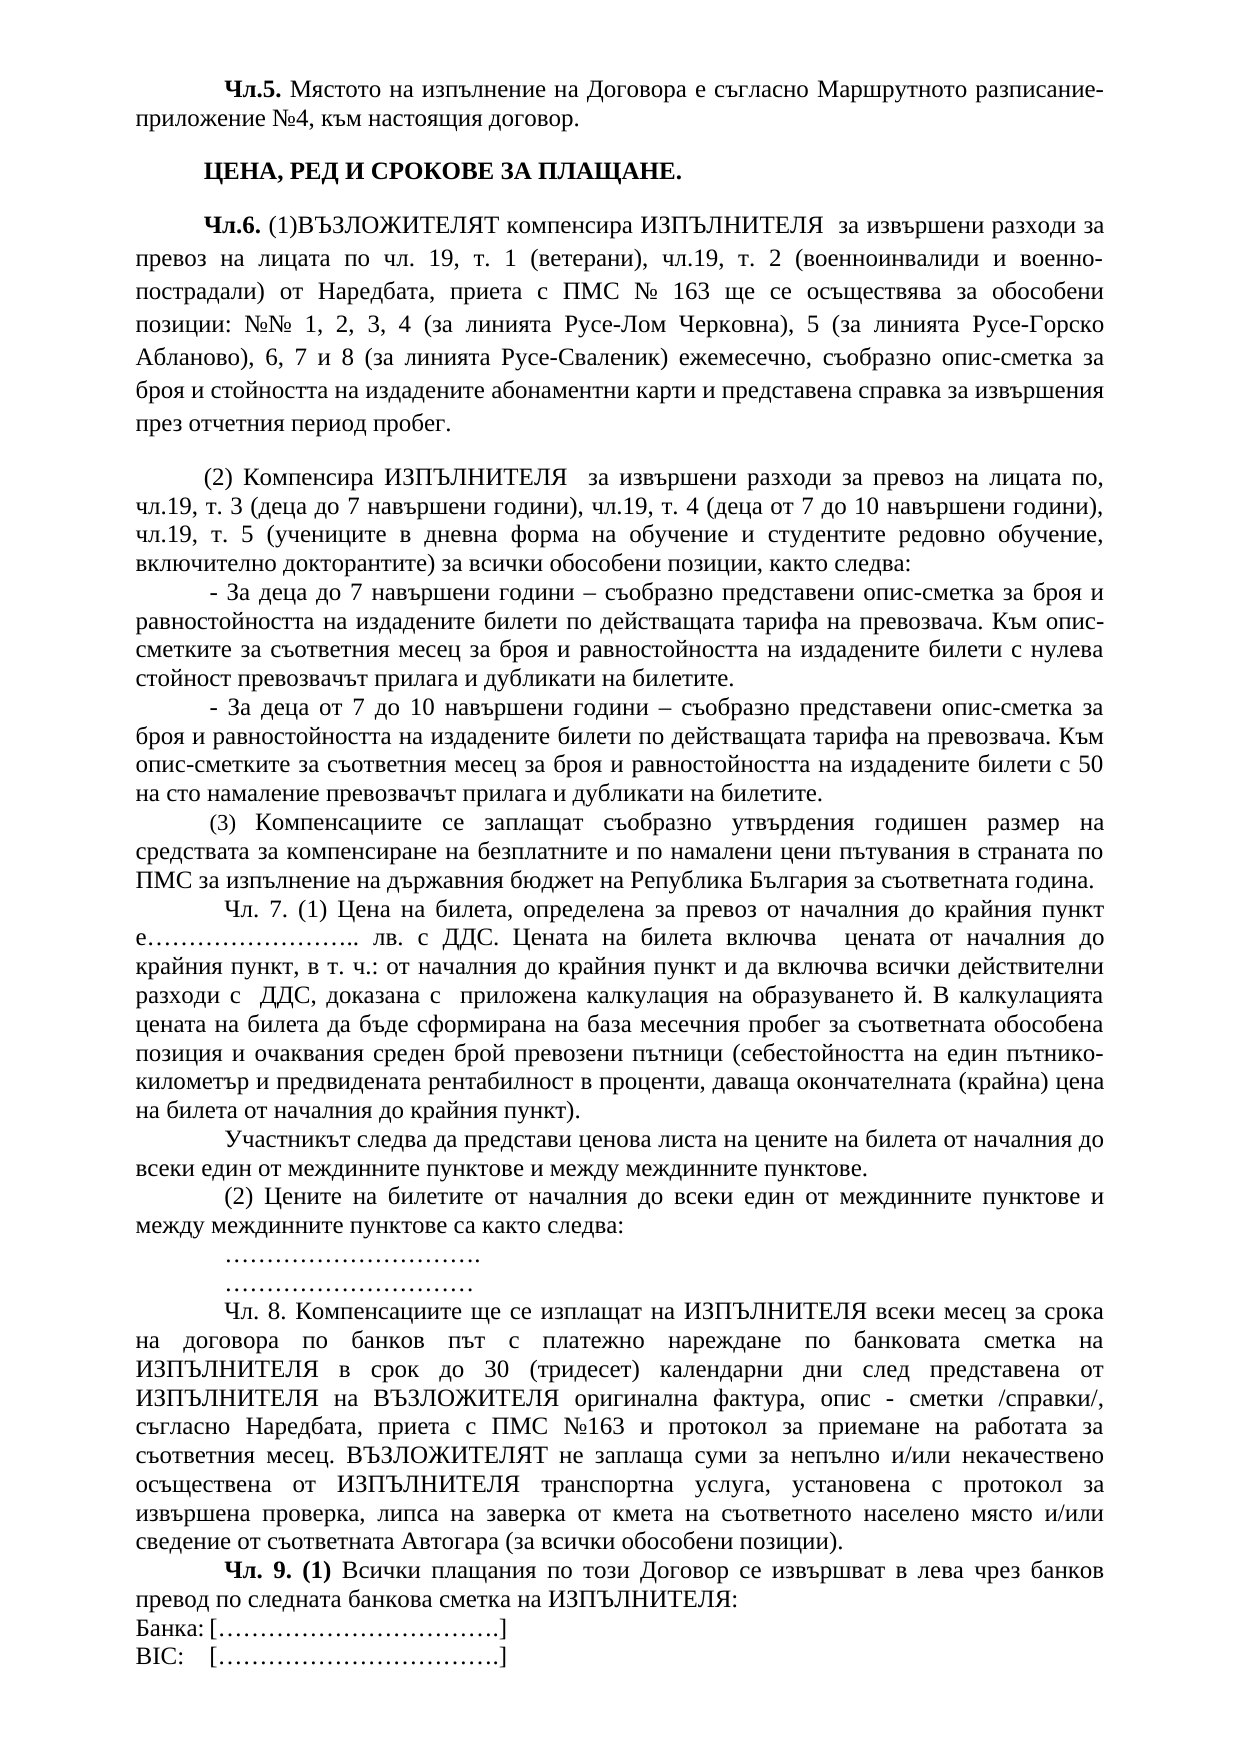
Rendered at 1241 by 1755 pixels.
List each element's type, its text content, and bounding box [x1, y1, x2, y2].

text Чл. 8. Компенсациите ще се изплащат на ИЗПЪЛНИТЕЛЯ всеки месец за срока на договора по банков път с платежно нареждане по банковата сметка на ИЗПЪЛНИТЕЛЯ в срок до 30 (тридесет) календарни дни след представена от ИЗПЪЛНИТЕЛЯ на ВЪЗЛОЖИТЕЛЯ оригинална фактура, опис - сметки /справки/, съгласно Наредбата, приета с ПМС №163 и протокол за приемане на работата за съответния месец. ВЪЗЛОЖИТЕЛЯТ не заплаща суми за непълно и/или некачествено осъществена от ИЗПЪЛНИТЕЛЯ транспортна услуга, установена с протокол за извършена проверка, липса на заверка от кмета на съответното населено място и/или сведение от съответната Автогара (за всички обособени позиции). [135, 1296, 1105, 1555]
text Банка: […………………………….] [135, 1613, 1105, 1641]
text ………………………… [135, 1268, 1105, 1296]
text (3) Компенсациите се заплащат съобразно утвърдения годишен размер на средствата за компенсиране на безплатните и по намалени цени пътувания в страната по ПМС за изпълнение на държавния бюджет на Република България за съответната година. [135, 807, 1105, 894]
text BIC: […………………………….] [135, 1641, 1105, 1670]
text Чл. 7. (1) Цена на билета, определена за превоз от началния до крайния пункт е…………………….. лв. с ДДС. Цената на билета включва цената от началния до крайния пункт, в т. ч.: от началния до крайния пункт и да включва всички действителни разходи с ДДС, доказана с приложена калкулация на образуването й. В калкулацията цената на билета да бъде сформирана на база месечния пробег за съответната обособена позиция и очаквания среден брой превозени пътници (себестойността на един пътнико-километър и предвидената рентабилност в проценти, даваща окончателната (крайна) цена на билета от началния до крайния пункт). [135, 894, 1105, 1124]
text (2) Компенсира ИЗПЪЛНИТЕЛЯ за извършени разходи за превоз на лицата по, чл.19, т. 3 (деца до 7 навършени години), чл.19, т. 4 (деца от 7 до 10 навършени години), чл.19, т. 5 (учениците в дневна форма на обучение и студентите редовно обучение, включително докторантите) за всички обособени позиции, както следва: [135, 462, 1105, 577]
text - За деца от 7 до 10 навършени години – съобразно представени опис-сметка за броя и равностойността на издадените билети по действащата тарифа на превозвача. Към опис-сметките за съответния месец за броя и равностойността на издадените билети с 50 на сто намаление превозвачът прилага и дубликати на билетите. [135, 692, 1105, 807]
text Чл. 9. (1) Всички плащания по този Договор се извършват в лева чрез банков превод по следната банкова сметка на ИЗПЪЛНИТЕЛЯ: [135, 1555, 1105, 1613]
text …………………………. [135, 1239, 1105, 1268]
text Участникът следва да представи ценова листа на цените на билета от началния до всеки един от междинните пунктове и между междинните пунктове. [135, 1124, 1105, 1181]
text - За деца до 7 навършени години – съобразно представени опис-сметка за броя и равностойността на издадените билети по действащата тарифа на превозвача. Към опис-сметките за съответния месец за броя и равностойността на издадените билети с нулева стойност превозвачът прилага и дубликати на билетите. [135, 577, 1105, 692]
text ЦЕНА, РЕД И СРОКОВЕ ЗА ПЛАЩАНЕ. [135, 156, 1105, 185]
text Чл.6. (1)ВЪЗЛОЖИТЕЛЯТ компенсира ИЗПЪЛНИТЕЛЯ за извършени разходи за превоз на лицата по чл. 19, т. 1 (ветерани), чл.19, т. 2 (военноинвалиди и военно-пострадали) от Наредбата, приета с ПМС № 163 ще се осъществява за обособени позиции: №№ 1, 2, 3, 4 (за линията Русе-Лом Черковна), 5 (за линията Русе-Горско Абланово), 6, 7 и 8 (за линията Русе-Сваленик) ежемесечно, съобразно опис-сметка за броя и стойността на издадените абонаментни карти и представена справка за извършения през отчетния период пробег. [135, 210, 1105, 437]
text Чл.5. Мястото на изпълнение на Договора е съгласно Маршрутното разписание- приложение №4, към настоящия договор. [135, 74, 1105, 131]
text (2) Цените на билетите от началния до всеки един от междинните пунктове и между междинните пунктове са както следва: [135, 1181, 1105, 1239]
